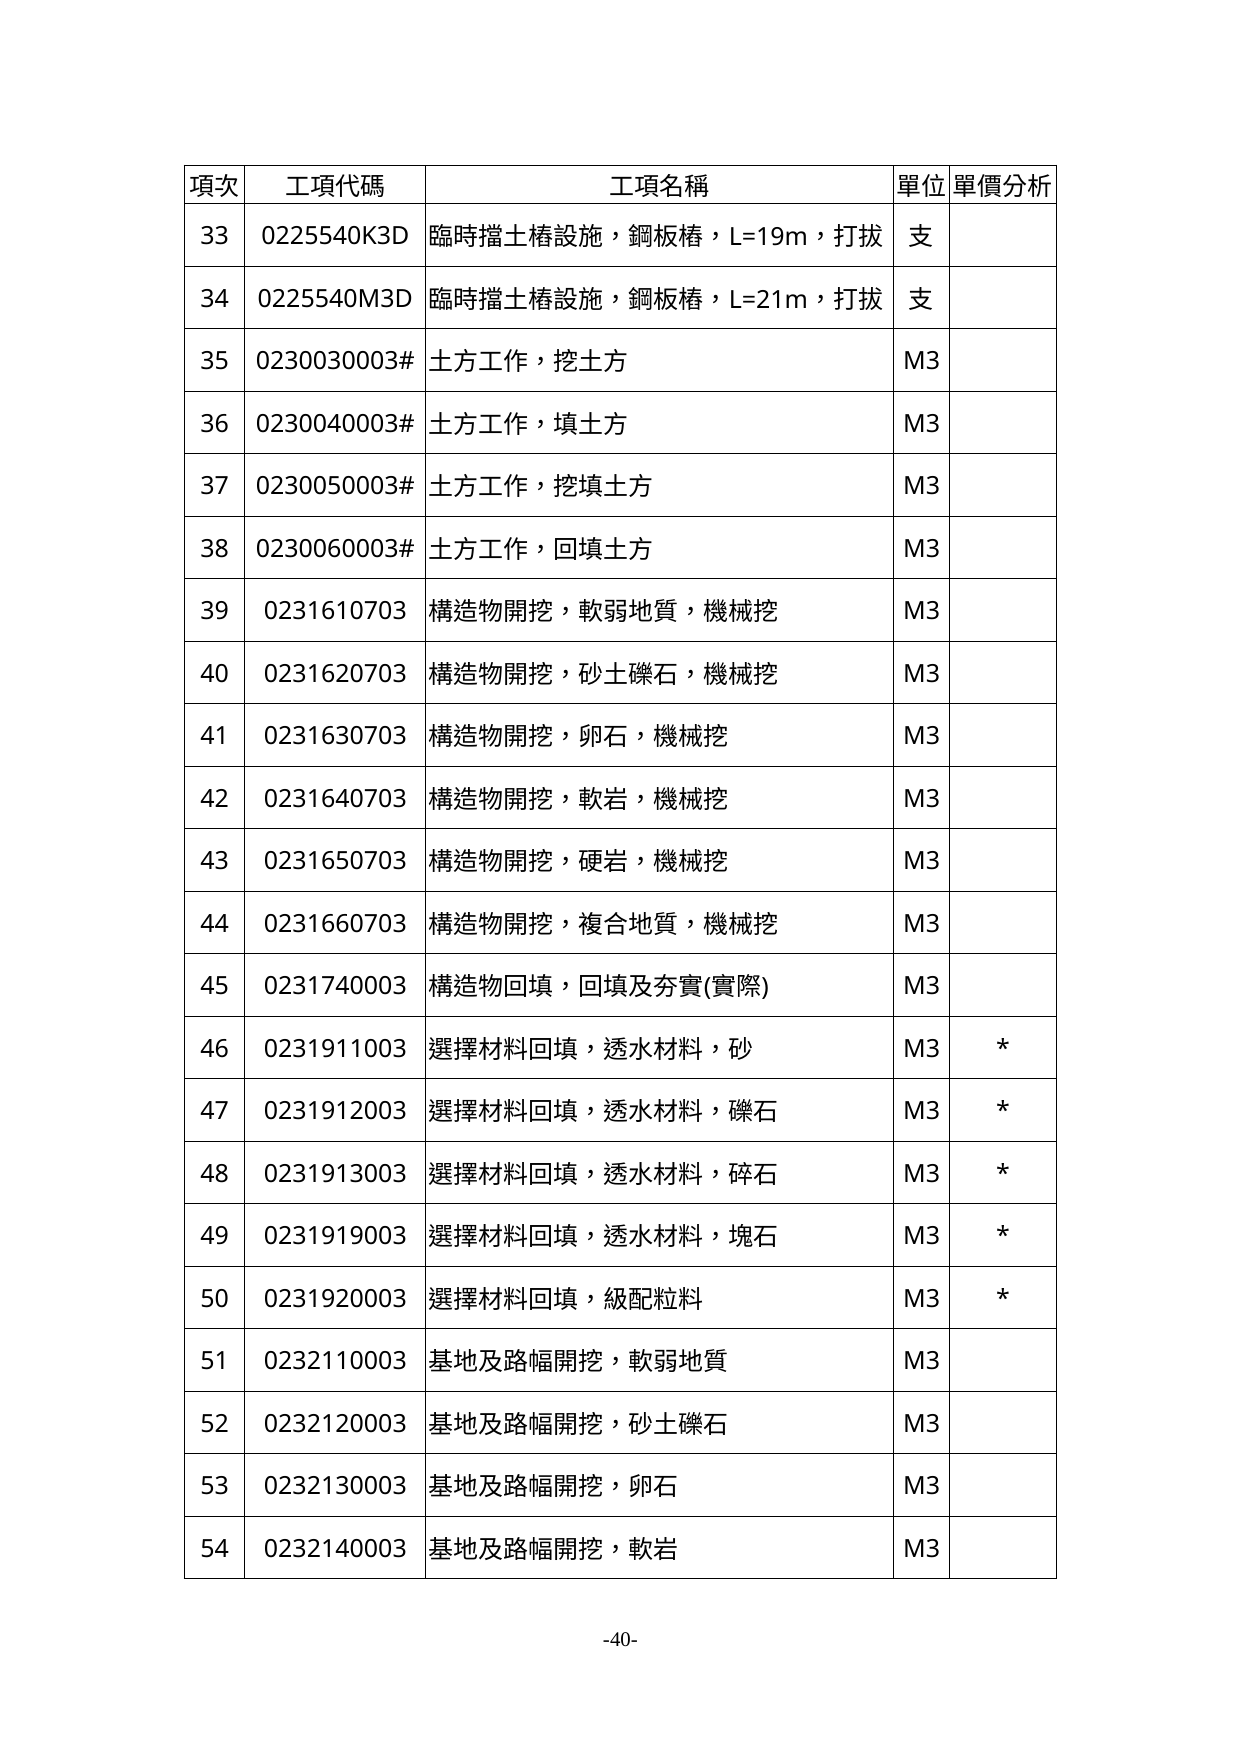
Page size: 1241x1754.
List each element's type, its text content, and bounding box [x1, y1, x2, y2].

table_cell 土方工作，填土方 [426, 392, 893, 453]
table_cell 臨時擋土樁設施，鋼板樁，L=19m，打拔 [426, 204, 893, 266]
table_cell 48 [185, 1142, 244, 1203]
table_cell M3 [894, 1079, 949, 1141]
table_cell 49 [185, 1204, 244, 1266]
table_cell 土方工作，挖填土方 [426, 454, 893, 516]
table_cell 47 [185, 1079, 244, 1141]
table_cell 0231920003 [245, 1267, 425, 1328]
table_cell [950, 767, 1056, 828]
table_header 工項名稱 [426, 166, 893, 203]
table_cell 土方工作，回填土方 [426, 517, 893, 578]
table_cell 0225540K3D [245, 204, 425, 266]
table_cell 53 [185, 1454, 244, 1516]
table_cell M3 [894, 579, 949, 641]
table_cell M3 [894, 954, 949, 1016]
table_cell 構造物開挖，硬岩，機械挖 [426, 829, 893, 891]
table_cell 構造物開挖，砂土礫石，機械挖 [426, 642, 893, 703]
table_cell 基地及路幅開挖，軟弱地質 [426, 1329, 893, 1391]
table_cell 選擇材料回填，透水材料，砂 [426, 1017, 893, 1078]
table_cell M3 [894, 1517, 949, 1578]
table_cell M3 [894, 1017, 949, 1078]
table_header 項次 [185, 166, 244, 203]
table_cell 0232130003 [245, 1454, 425, 1516]
table_cell 51 [185, 1329, 244, 1391]
table_cell 構造物開挖，複合地質，機械挖 [426, 892, 893, 953]
table_cell 37 [185, 454, 244, 516]
table_cell [950, 829, 1056, 891]
table_cell 0230040003# [245, 392, 425, 453]
table_cell 0231650703 [245, 829, 425, 891]
table_cell M3 [894, 1392, 949, 1453]
table_cell 構造物開挖，軟弱地質，機械挖 [426, 579, 893, 641]
table_cell M3 [894, 1454, 949, 1516]
table_cell 35 [185, 329, 244, 391]
table_cell [950, 1329, 1056, 1391]
table_cell [950, 642, 1056, 703]
table_cell M3 [894, 704, 949, 766]
table_cell 0231919003 [245, 1204, 425, 1266]
table_cell [950, 517, 1056, 578]
table_cell 42 [185, 767, 244, 828]
table_cell M3 [894, 1329, 949, 1391]
table_cell 0231912003 [245, 1079, 425, 1141]
table_cell 構造物開挖，卵石，機械挖 [426, 704, 893, 766]
table_cell 0231630703 [245, 704, 425, 766]
table_cell 0232120003 [245, 1392, 425, 1453]
table_cell M3 [894, 517, 949, 578]
table_cell 選擇材料回填，透水材料，碎石 [426, 1142, 893, 1203]
table_cell 基地及路幅開挖，砂土礫石 [426, 1392, 893, 1453]
table_cell [950, 579, 1056, 641]
table_cell * [950, 1079, 1056, 1141]
table_cell [950, 454, 1056, 516]
table_cell [950, 1392, 1056, 1453]
table_cell 46 [185, 1017, 244, 1078]
table_cell 0231740003 [245, 954, 425, 1016]
table_cell [950, 954, 1056, 1016]
table_cell 基地及路幅開挖，卵石 [426, 1454, 893, 1516]
table_cell M3 [894, 829, 949, 891]
table_cell 0225540M3D [245, 267, 425, 328]
table_cell 0231610703 [245, 579, 425, 641]
table_cell 43 [185, 829, 244, 891]
table_cell 構造物回填，回填及夯實(實際) [426, 954, 893, 1016]
table_header 單價分析 [950, 166, 1056, 203]
table_cell 40 [185, 642, 244, 703]
table_cell 0230060003# [245, 517, 425, 578]
table_cell 0230050003# [245, 454, 425, 516]
table_cell [950, 267, 1056, 328]
table_cell M3 [894, 892, 949, 953]
table_cell 45 [185, 954, 244, 1016]
table_cell 0232140003 [245, 1517, 425, 1578]
table_cell * [950, 1142, 1056, 1203]
table_cell 選擇材料回填，級配粒料 [426, 1267, 893, 1328]
table_cell 支 [894, 204, 949, 266]
table_cell 34 [185, 267, 244, 328]
table_cell M3 [894, 642, 949, 703]
table_cell 0230030003# [245, 329, 425, 391]
table_cell 支 [894, 267, 949, 328]
table_cell 0231620703 [245, 642, 425, 703]
table_header 工項代碼 [245, 166, 425, 203]
table_cell 0231911003 [245, 1017, 425, 1078]
table_cell 0231913003 [245, 1142, 425, 1203]
table_cell 選擇材料回填，透水材料，礫石 [426, 1079, 893, 1141]
table_cell [950, 892, 1056, 953]
table_cell * [950, 1204, 1056, 1266]
table_cell 38 [185, 517, 244, 578]
table_cell 39 [185, 579, 244, 641]
table_cell M3 [894, 1267, 949, 1328]
table_cell 33 [185, 204, 244, 266]
table_cell [950, 204, 1056, 266]
table_cell 構造物開挖，軟岩，機械挖 [426, 767, 893, 828]
table_cell 41 [185, 704, 244, 766]
table_cell [950, 1517, 1056, 1578]
table_cell 基地及路幅開挖，軟岩 [426, 1517, 893, 1578]
table_cell 土方工作，挖土方 [426, 329, 893, 391]
table_cell M3 [894, 454, 949, 516]
table_cell 52 [185, 1392, 244, 1453]
table_cell [950, 1454, 1056, 1516]
table_cell M3 [894, 1142, 949, 1203]
table_cell 44 [185, 892, 244, 953]
table_cell [950, 704, 1056, 766]
table_cell [950, 392, 1056, 453]
table_cell 選擇材料回填，透水材料，塊石 [426, 1204, 893, 1266]
table_cell * [950, 1267, 1056, 1328]
table_cell 54 [185, 1517, 244, 1578]
table_cell * [950, 1017, 1056, 1078]
table_cell M3 [894, 767, 949, 828]
table_cell 0231640703 [245, 767, 425, 828]
table_cell M3 [894, 392, 949, 453]
table_header 單位 [894, 166, 949, 203]
table_cell 臨時擋土樁設施，鋼板樁，L=21m，打拔 [426, 267, 893, 328]
table_cell M3 [894, 329, 949, 391]
table_cell [950, 329, 1056, 391]
table_cell M3 [894, 1204, 949, 1266]
table_cell 36 [185, 392, 244, 453]
table_cell 50 [185, 1267, 244, 1328]
table_cell 0231660703 [245, 892, 425, 953]
table_cell 0232110003 [245, 1329, 425, 1391]
